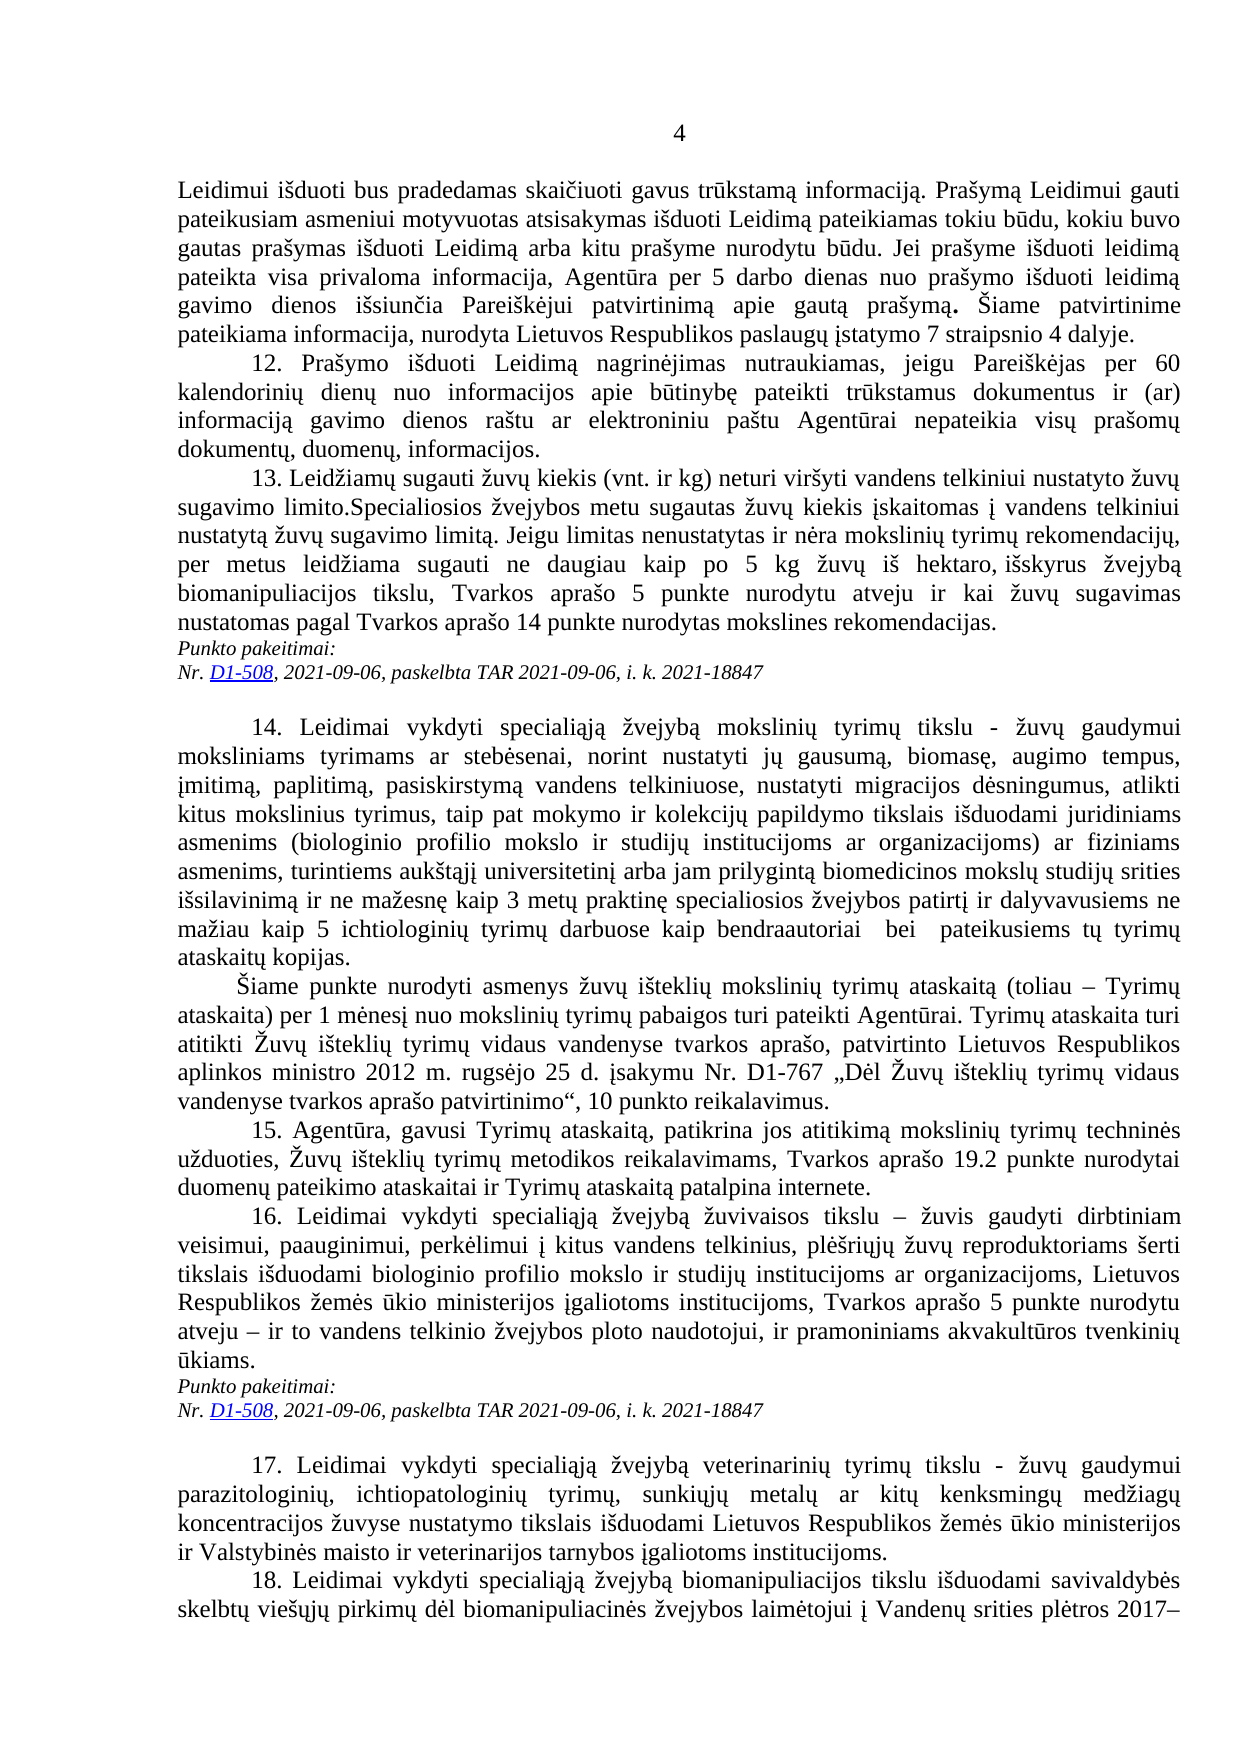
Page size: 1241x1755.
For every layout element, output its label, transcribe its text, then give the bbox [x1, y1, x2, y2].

text 14. leidimai vykdyti specialiąją žvejybą mokslinių tyrimų tikslu - žuvų gaudymui moksliniams tyrimams ar stebėsenai, norint nustatyti jų gausumą, biomasę, augimo tempus, įmitimą, paplitimą, pasiskirstymą vandens telkiniuose, nustatyti migracijos dėsningumus, atlikti kitus mokslinius tyrimus, taip pat mokymo ir kolekcijų papildymo tikslais išduodami juridiniams asmenims (biologinio profilio mokslo ir studijų institucijoms ar organizacijoms) ar fiziniams asmenims, turintiems aukštąjį universitetinį arba jam prilygintą biomedicinos mokslų studijų srities išsilavinimą ir ne mažesnę kaip 3 metų praktinę specialiosios žvejybos patirtį ir dalyvavusiems ne mažiau kaip 5 ichtiologinių tyrimų darbuose kaip bendraautoriai bei pateikusiems tų tyrimų ataskaitų kopijas. [177, 712, 1181, 971]
text 16. leidimai vykdyti specialiąją žvejybą žuvivaisos tikslu – žuvis gaudyti dirbtiniam veisimui, paauginimui, perkėlimui į kitus vandens telkinius, plėšriųjų žuvų reproduktoriams šerti tikslais išduodami biologinio profilio mokslo ir studijų institucijoms ar organizacijoms, Lietuvos Respublikos žemės ūkio ministerijos įgaliotoms institucijoms, Tvarkos aprašo 5 punkte nurodytu atveju – ir to vandens telkinio žvejybos ploto naudotojui, ir pramoniniams akvakultūros tvenkinių ūkiams. [177, 1201, 1181, 1374]
text 13. Leidžiamų sugauti žuvų kiekis (vnt. ir kg) neturi viršyti vandens telkiniui nustatyto žuvų sugavimo limito.Specialiosios žvejybos metu sugautas žuvų kiekis įskaitomas į vandens telkiniui nustatytą žuvų sugavimo limitą. Jeigu limitas nenustatytas ir nėra mokslinių tyrimų rekomendacijų, per metus leidžiama sugauti ne daugiau kaip po 5 kg žuvų iš hektaro, išskyrus žvejybą biomanipuliacijos tikslu, Tvarkos aprašo 5 punkte nurodytu atveju ir kai žuvų sugavimas nustatomas pagal Tvarkos aprašo 14 punkte nurodytas mokslines rekomendacijas. [177, 463, 1181, 636]
text Leidimui išduoti bus pradedamas skaičiuoti gavus trūkstamą informaciją. Prašymą Leidimui gauti pateikusiam asmeniui motyvuotas atsisakymas išduoti Leidimą pateikiamas tokiu būdu, kokiu buvo gautas prašymas išduoti Leidimą arba kitu prašyme nurodytu būdu. Jei prašyme išduoti leidimą pateikta visa privaloma informacija, Agentūra per 5 darbo dienas nuo prašymo išduoti leidimą gavimo dienos išsiunčia Pareiškėjui patvirtinimą apie gautą prašymą. Šiame patvirtinime pateikiama informacija, nurodyta Lietuvos Respublikos paslaugų įstatymo 7 straipsnio 4 dalyje. [177, 176, 1181, 348]
text 12. Prašymo išduoti Leidimą nagrinėjimas nutraukiamas, jeigu Pareiškėjas per 60 kalendorinių dienų nuo informacijos apie būtinybę pateikti trūkstamus dokumentus ir (ar) informaciją gavimo dienos raštu ar elektroniniu paštu Agentūrai nepateikia visų prašomų dokumentų, duomenų, informacijos. [177, 348, 1181, 463]
text Punkto pakeitimai: [177, 1374, 1181, 1398]
text Punkto pakeitimai: [177, 636, 1181, 660]
text Šiame punkte nurodyti asmenys žuvų išteklių mokslinių tyrimų ataskaitą (toliau – Tyrimų ataskaita) per 1 mėnesį nuo mokslinių tyrimų pabaigos turi pateikti Agentūrai. Tyrimų ataskaita turi atitikti Žuvų išteklių tyrimų vidaus vandenyse tvarkos aprašo, patvirtinto Lietuvos Respublikos aplinkos ministro 2012 m. rugsėjo 25 d. įsakymu Nr. D1-767 „Dėl Žuvų išteklių tyrimų vidaus vandenyse tvarkos aprašo patvirtinimo“, 10 punkto reikalavimus. [177, 971, 1181, 1115]
text Nr. D1-508, 2021-09-06, paskelbta TAR 2021-09-06, i. k. 2021-18847 [177, 660, 1181, 684]
text 17. leidimai vykdyti specialiąją žvejybą veterinarinių tyrimų tikslu - žuvų gaudymui parazitologinių, ichtiopatologinių tyrimų, sunkiųjų metalų ar kitų kenksmingų medžiagų koncentracijos žuvyse nustatymo tikslais išduodami Lietuvos Respublikos žemės ūkio ministerijos ir Valstybinės maisto ir veterinarijos tarnybos įgaliotoms institucijoms. [177, 1451, 1181, 1566]
text 15. Agentūra, gavusi Tyrimų ataskaitą, patikrina jos atitikimą mokslinių tyrimų techninės užduoties, Žuvų išteklių tyrimų metodikos reikalavimams, Tvarkos aprašo 19.2 punkte nurodytai duomenų pateikimo ataskaitai ir Tyrimų ataskaitą patalpina internete. [177, 1115, 1181, 1201]
text Nr. D1-508, 2021-09-06, paskelbta TAR 2021-09-06, i. k. 2021-18847 [177, 1398, 1181, 1422]
text 18. Leidimai vykdyti specialiąją žvejybą biomanipuliacijos tikslu išduodami savivaldybės skelbtų viešųjų pirkimų dėl biomanipuliacinės žvejybos laimėtojui į Vandenų srities plėtros 2017– [177, 1566, 1181, 1623]
